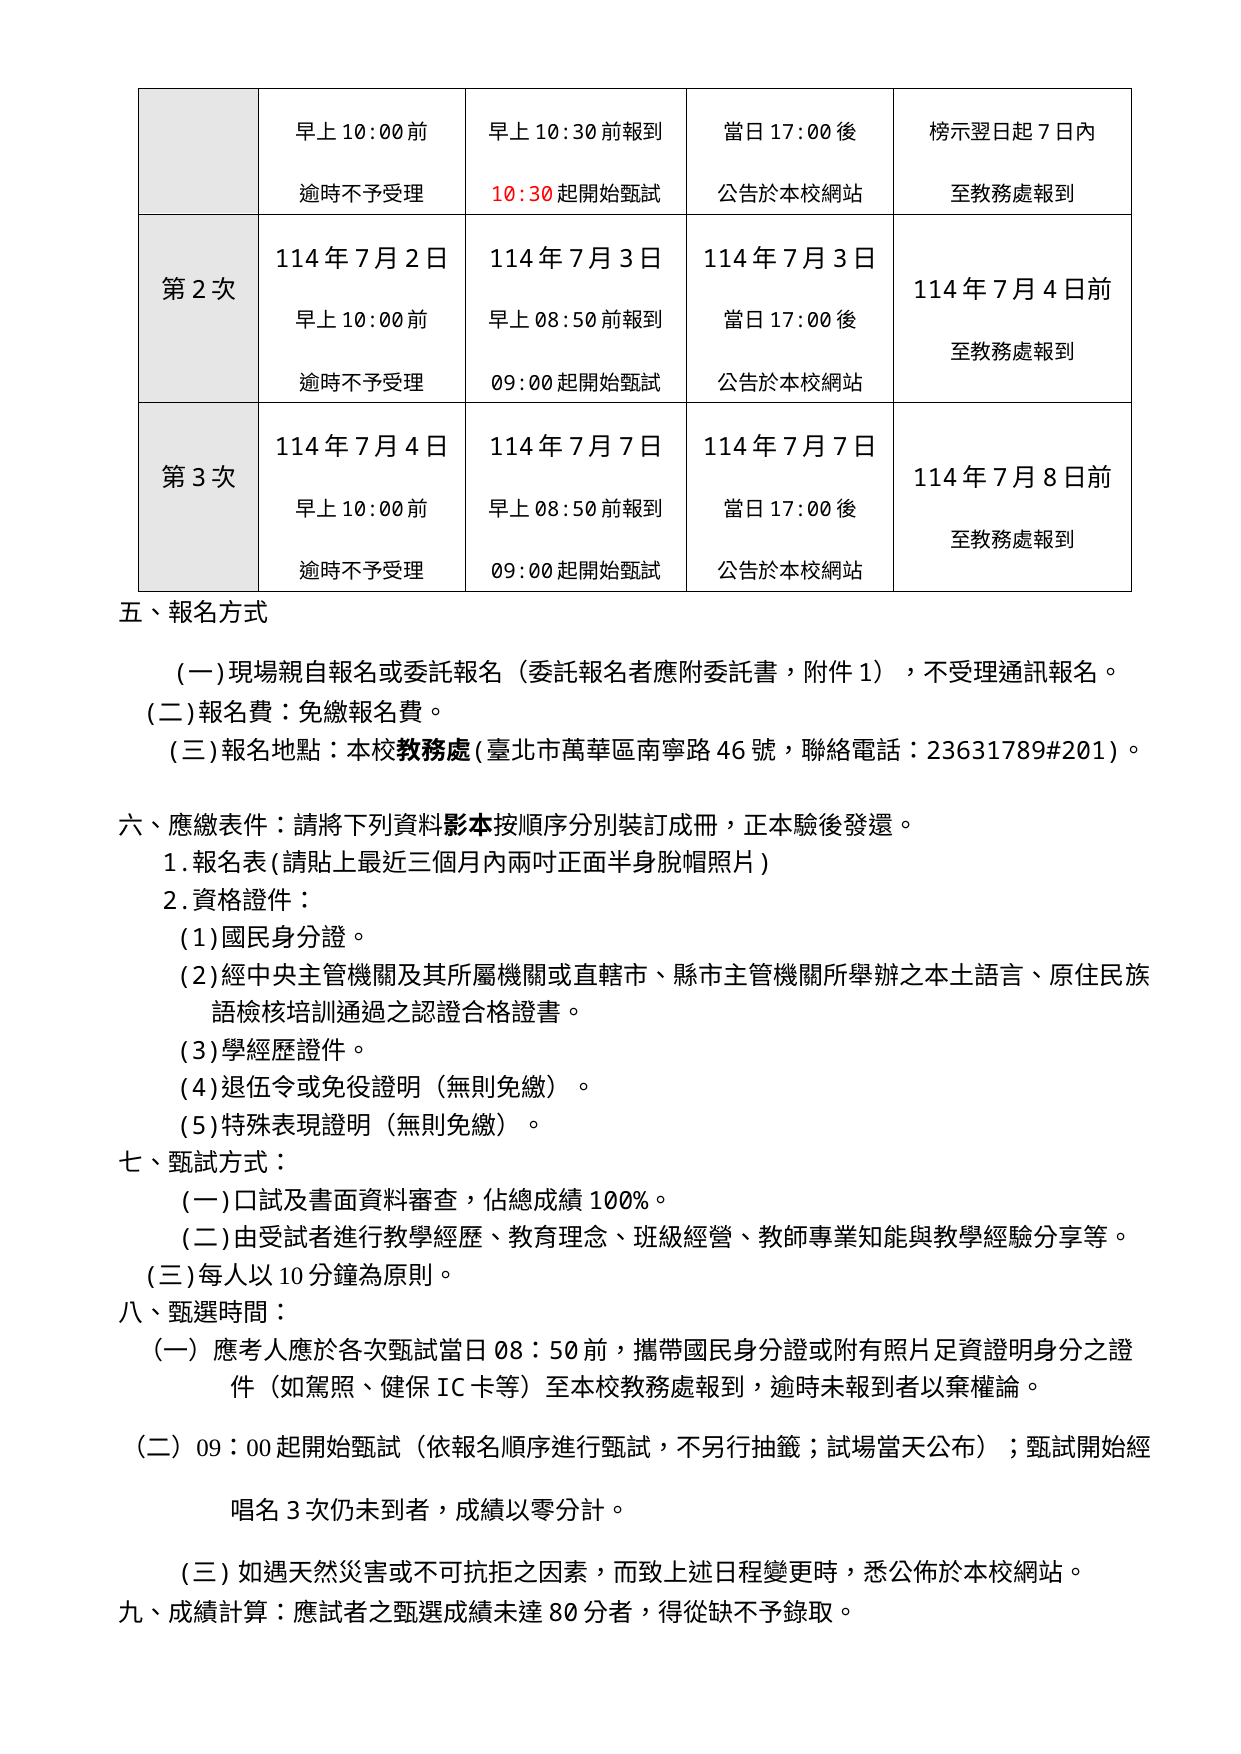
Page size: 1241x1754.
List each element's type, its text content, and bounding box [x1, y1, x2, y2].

table_cell 第3次 [139, 403, 258, 591]
table_cell 榜示翌日起7日內 至教務處報到 [894, 89, 1131, 213]
table_cell 第2次 [139, 215, 258, 402]
table_cell 早上10:00前 逾時不予受理 [259, 89, 465, 213]
table_cell 114年7月8日前 至教務處報到 [894, 403, 1131, 591]
text 七、甄試方式： [118, 1142, 1152, 1179]
text 六、應繳表件：請將下列資料影本按順序分別裝訂成冊，正本驗後發還。 [118, 804, 1152, 842]
text (三) 如遇天然災害或不可抗拒之因素，而致上述日程變更時，悉公佈於本校網站。 [162, 1529, 1152, 1592]
text （二）09：00起開始甄試（依報名順序進行甄試，不另行抽籤；試場當天公布）；甄試開始經唱名3次仍未到者，成績以零分計。 [84, 1404, 1152, 1529]
text (4)退伍令或免役證明（無則免繳）。 [176, 1067, 1152, 1104]
table_cell 114年7月4日 早上10:00前 逾時不予受理 [259, 403, 465, 591]
text 1.報名表(請貼上最近三個月內兩吋正面半身脫帽照片) [162, 842, 1152, 879]
table_cell 114年7月4日前 至教務處報到 [894, 215, 1131, 402]
table_cell 114年7月7日 當日17:00後 公告於本校網站 [687, 403, 893, 591]
text (2)經中央主管機關及其所屬機關或直轄市、縣市主管機關所舉辦之本土語言、原住民族語檢核培訓通過之認證合格證書。 [176, 954, 1152, 1029]
table_cell 114年7月7日 早上08:50前報到 09:00起開始甄試 [466, 403, 686, 591]
table_cell 114年7月3日 當日17:00後 公告於本校網站 [687, 215, 893, 402]
text (1)國民身分證。 [176, 917, 1152, 954]
text (二)由受試者進行教學經歷、教育理念、班級經營、教師專業知能與教學經驗分享等。 [118, 1217, 1152, 1254]
text (5)特殊表現證明（無則免繳）。 [176, 1104, 1152, 1142]
table_cell 當日17:00後 公告於本校網站 [687, 89, 893, 213]
text (三)報名地點：本校教務處(臺北市萬華區南寧路46號，聯絡電話：23631789#201)。 [136, 729, 1152, 767]
text 八、甄選時間： [118, 1292, 1152, 1329]
text (一)口試及書面資料審查，佔總成績100%。 [118, 1179, 1152, 1217]
text (3)學經歷證件。 [176, 1029, 1152, 1067]
text (三)每人以10分鐘為原則。 [118, 1254, 1152, 1292]
text 五、報名方式 [118, 592, 1152, 629]
table_cell 114年7月2日 早上10:00前 逾時不予受理 [259, 215, 465, 402]
text （一）應考人應於各次甄試當日08：50前，攜帶國民身分證或附有照片足資證明身分之證件（如駕照、健保IC卡等）至本校教務處報到，逾時未報到者以棄權論。 [120, 1329, 1152, 1404]
text 2.資格證件： [162, 879, 1152, 917]
table_cell 114年7月3日 早上08:50前報到 09:00起開始甄試 [466, 215, 686, 402]
table_cell 早上10:30前報到 10:30起開始甄試 [466, 89, 686, 213]
text (一)現場親自報名或委託報名（委託報名者應附委託書，附件1），不受理通訊報名。 [98, 629, 1152, 692]
text (二)報名費：免繳報名費。 [109, 692, 1152, 729]
text 九、成績計算：應試者之甄選成績未達80分者，得從缺不予錄取。 [118, 1592, 1152, 1629]
table_cell [139, 89, 258, 213]
